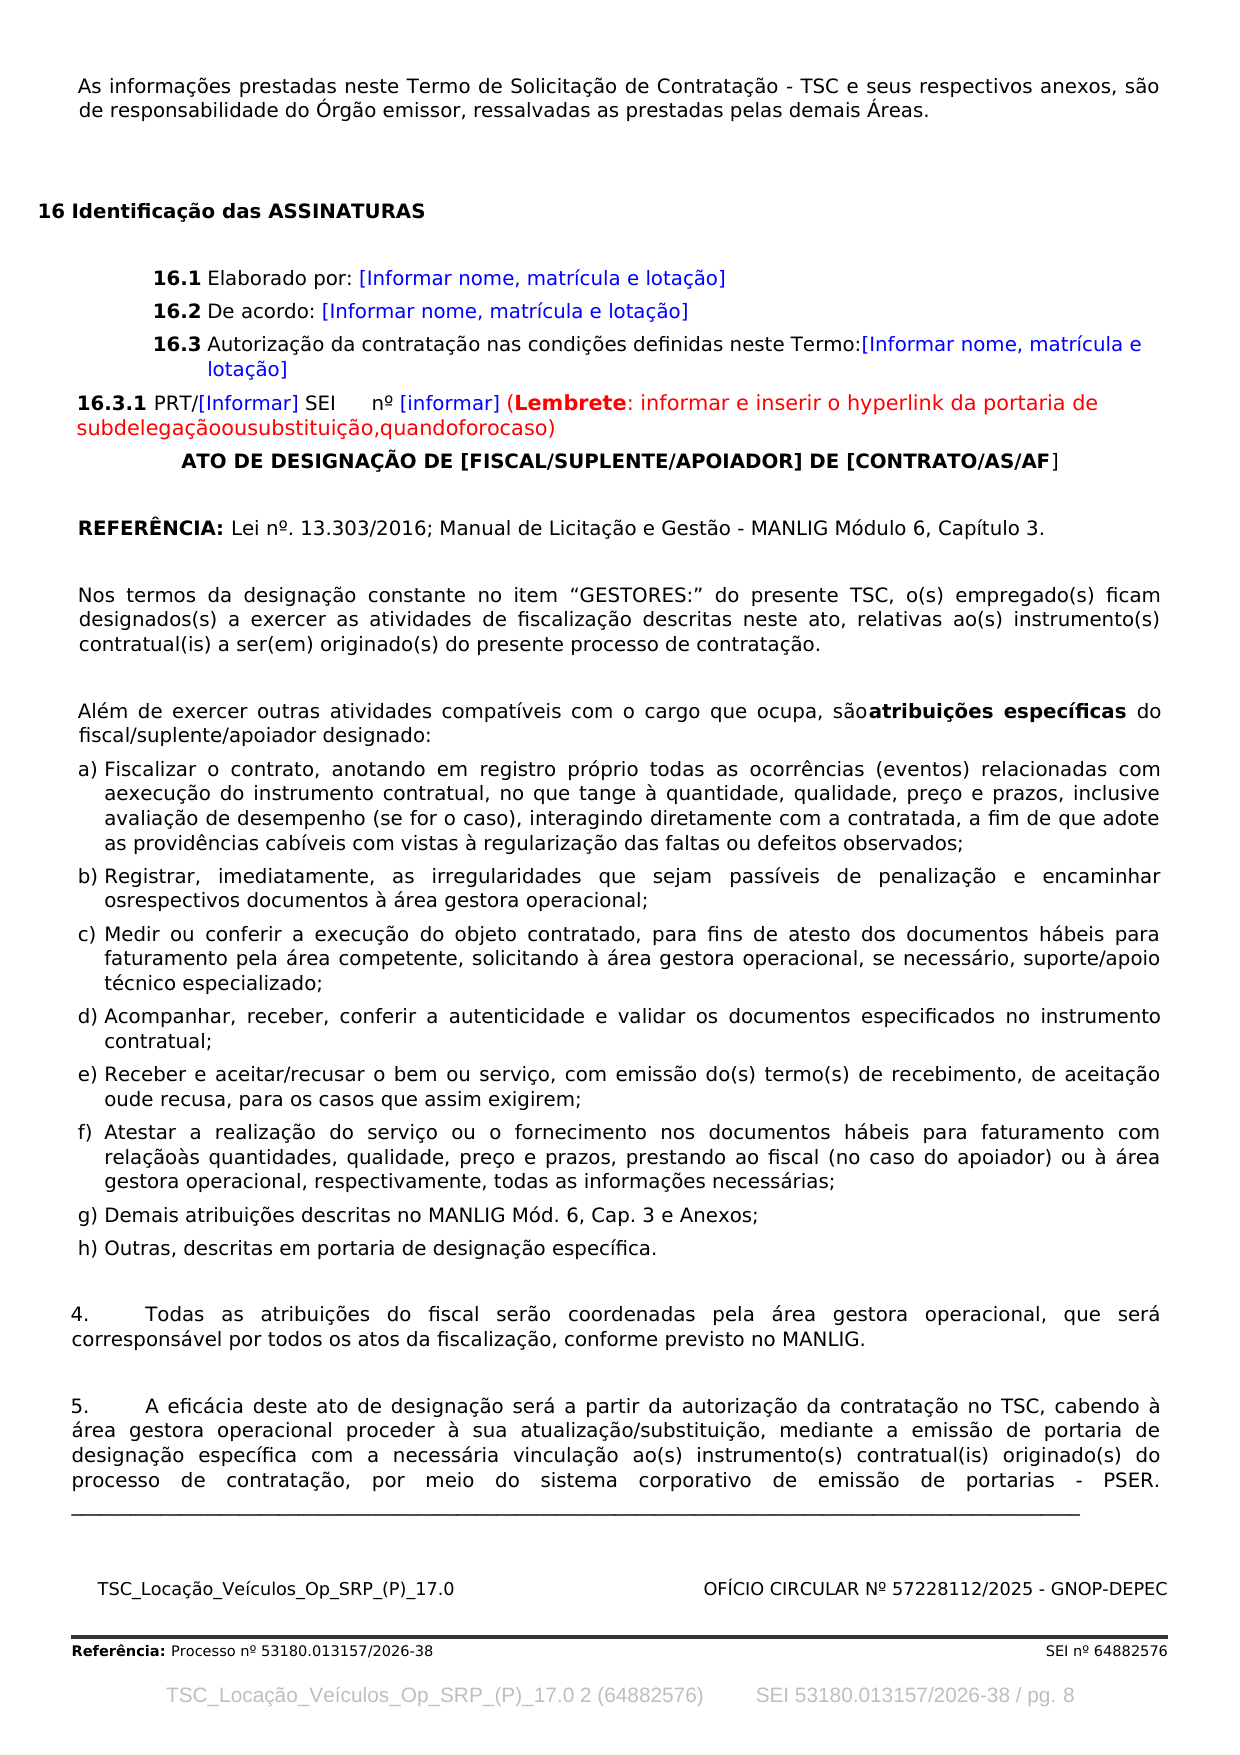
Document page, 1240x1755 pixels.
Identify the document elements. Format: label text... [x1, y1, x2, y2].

text As informações prestadas neste Termo de Solicitação de Contratação - TSC e seus respectivos anexos, são de responsabilidade do Órgão emissor, ressalvadas as prestadas pelas demais Áreas. [78, 75, 1161, 123]
text REFERÊNCIA: Lei nº. 13.303/2016; Manual de Licitação e Gestão - MANLIG Módulo 6, Capítulo 3. [78, 517, 1161, 540]
list Acompanhar, receber, conferir a autenticidade e validar os documentos especificados no instrumento contratual; [78, 1005, 1161, 1053]
text Nos termos da designação constante no item “GESTORES:” do presente TSC, o(s) empregado(s) ficam designados(s) a exercer as atividades de fiscalização descritas neste ato, relativas ao(s) instrumento(s) contratual(is) a ser(em) originado(s) do presente processo de contratação. [78, 584, 1161, 656]
list Registrar, imediatamente, as irregularidades que sejam passíveis de penalização e encaminhar osrespectivos documentos à área gestora operacional; [78, 865, 1161, 912]
text TSC_Locação_Veículos_Op_SRP_(P)_17.0 OFÍCIO CIRCULAR Nº 57228112/2025 - GNOP-DEPEC [71, 1573, 1168, 1601]
list Receber e aceitar/recusar o bem ou serviço, com emissão do(s) termo(s) de recebimento, de aceitação oude recusa, para os casos que assim exigirem; [78, 1063, 1161, 1111]
list Fiscalizar o contrato, anotando em registro próprio todas as ocorrências (eventos) relacionadas com aexecução do instrumento contratual, no que tange à quantidade, qualidade, preço e prazos, inclusive avaliação de desempenho (se for o caso), interagindo diretamente com a contratada, a fim de que adote as providências cabíveis com vistas à regularização das faltas ou defeitos observados; [78, 758, 1161, 854]
list Autorização da contratação nas condições definidas neste Termo:[Informar nome, matrícula e lotação] [153, 333, 1168, 381]
list Outras, descritas em portaria de designação específica. [78, 1237, 1161, 1260]
list De acordo: [Informar nome, matrícula e lotação] [153, 300, 1168, 323]
list Identificação das ASSINATURAS [37, 200, 1168, 223]
text 16.3.1 PRT/[Informar] SEI nº [informar] (Lembrete: informar e inserir o hyperlink da portaria de subdelegaçãoousubstituição,quandoforocaso) [76, 391, 1168, 441]
list Todas as atribuições do fiscal serão coordenadas pela área gestora operacional, que será corresponsável por todos os atos da fiscalização, conforme previsto no MANLIG. [70, 1303, 1161, 1351]
list Demais atribuições descritas no MANLIG Mód. 6, Cap. 3 e Anexos; [78, 1204, 1161, 1227]
list Medir ou conferir a execução do objeto contratado, para fins de atesto dos documentos hábeis para faturamento pela área competente, solicitando à área gestora operacional, se necessário, suporte/apoio técnico especializado; [78, 923, 1161, 995]
list A eficácia deste ato de designação será a partir da autorização da contratação no TSC, cabendo à área gestora operacional proceder à sua atualização/substituição, mediante a emissão de portaria de designação específica com a necessária vinculação ao(s) instrumento(s) contratual(is) originado(s) do processo de contratação, por meio do sistema corporativo de emissão de portarias - PSER. ______________________________________________________________________________________________________ [70, 1395, 1161, 1516]
list Atestar a realização do serviço ou o fornecimento nos documentos hábeis para faturamento com relaçãoàs quantidades, qualidade, preço e prazos, prestando ao fiscal (no caso do apoiador) ou à área gestora operacional, respectivamente, todas as informações necessárias; [78, 1121, 1161, 1193]
list Elaborado por: [Informar nome, matrícula e lotação] [153, 267, 1168, 290]
text Referência: Processo nº 53180.013157/2026-38 SEI nº 64882576 [71, 1643, 1168, 1659]
text Além de exercer outras atividades compatíveis com o cargo que ocupa, sãoatribuições específicas do fiscal/suplente/apoiador designado: [78, 700, 1161, 747]
text ATO DE DESIGNAÇÃO DE [FISCAL/SUPLENTE/APOIADOR] DE [CONTRATO/AS/AF] [72, 450, 1168, 473]
